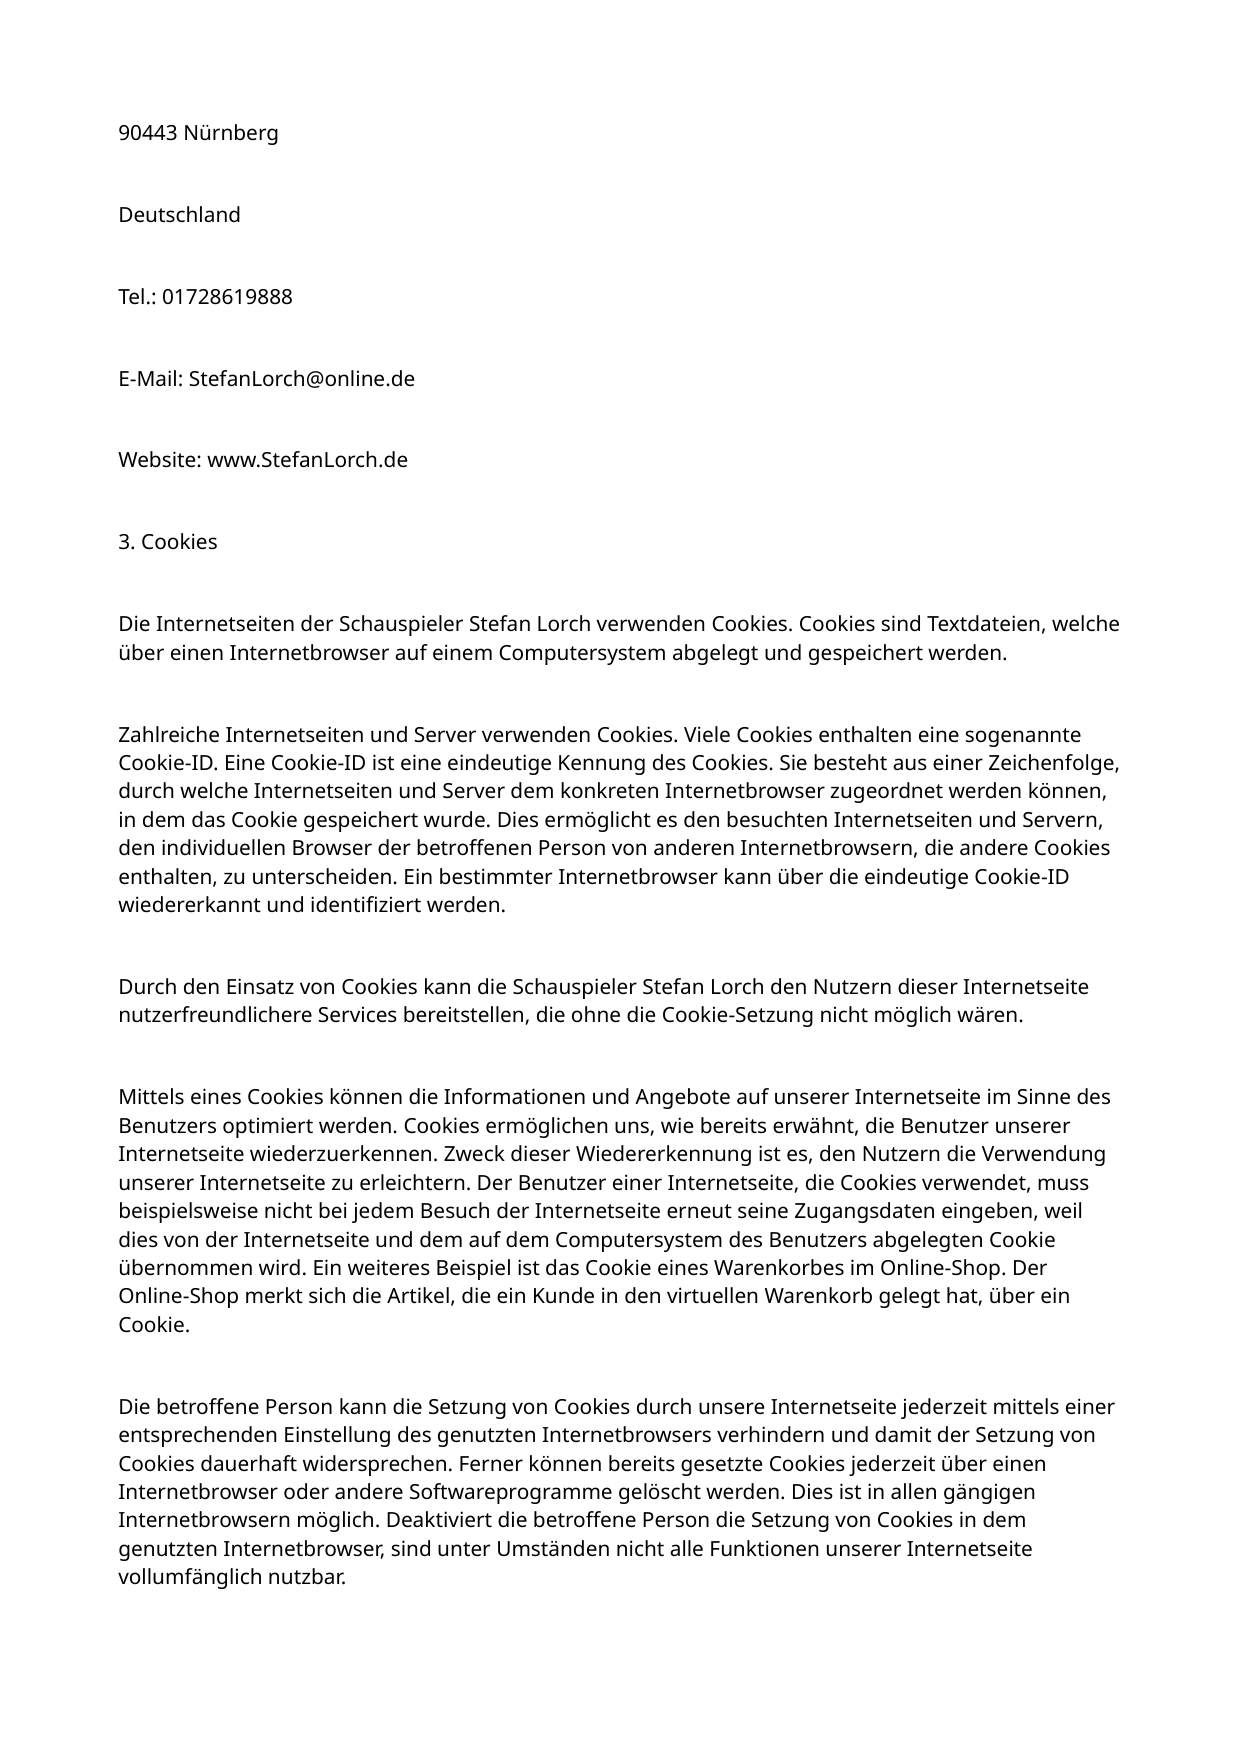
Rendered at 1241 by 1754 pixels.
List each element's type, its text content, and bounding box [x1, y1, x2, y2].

text 3. Cookies [118, 527, 1122, 556]
text Website: www.StefanLorch.de [118, 446, 1122, 474]
text Durch den Einsatz von Cookies kann die Schauspieler Stefan Lorch den Nutzern dieser Internetseite nutzerfreundlichere Services bereitstellen, die ohne die Cookie-Setzung nicht möglich wären. [118, 972, 1122, 1029]
text Die Internetseiten der Schauspieler Stefan Lorch verwenden Cookies. Cookies sind Textdateien, welche über einen Internetbrowser auf einem Computersystem abgelegt und gespeichert werden. [118, 609, 1122, 666]
text E-Mail: StefanLorch@online.de [118, 364, 1122, 392]
text Deutschland [118, 200, 1122, 228]
text Mittels eines Cookies können die Informationen und Angebote auf unserer Internetseite im Sinne des Benutzers optimiert werden. Cookies ermöglichen uns, wie bereits erwähnt, die Benutzer unserer Internetseite wiederzuerkennen. Zweck dieser Wiedererkennung ist es, den Nutzern die Verwendung unserer Internetseite zu erleichtern. Der Benutzer einer Internetseite, die Cookies verwendet, muss beispielsweise nicht bei jedem Besuch der Internetseite erneut seine Zugangsdaten eingeben, weil dies von der Internetseite und dem auf dem Computersystem des Benutzers abgelegten Cookie übernommen wird. Ein weiteres Beispiel ist das Cookie eines Warenkorbes im Online-Shop. Der Online-Shop merkt sich die Artikel, die ein Kunde in den virtuellen Warenkorb gelegt hat, über ein Cookie. [118, 1082, 1122, 1338]
text Die betroffene Person kann die Setzung von Cookies durch unsere Internetseite jederzeit mittels einer entsprechenden Einstellung des genutzten Internetbrowsers verhindern und damit der Setzung von Cookies dauerhaft widersprechen. Ferner können bereits gesetzte Cookies jederzeit über einen Internetbrowser oder andere Softwareprogramme gelöscht werden. Dies ist in allen gängigen Internetbrowsern möglich. Deaktiviert die betroffene Person die Setzung von Cookies in dem genutzten Internetbrowser, sind unter Umständen nicht alle Funktionen unserer Internetseite vollumfänglich nutzbar. [118, 1392, 1122, 1591]
text Tel.: 01728619888 [118, 282, 1122, 310]
text 90443 Nürnberg [118, 118, 1122, 147]
text Zahlreiche Internetseiten und Server verwenden Cookies. Viele Cookies enthalten eine sogenannte Cookie-ID. Eine Cookie-ID ist eine eindeutige Kennung des Cookies. Sie besteht aus einer Zeichenfolge, durch welche Internetseiten und Server dem konkreten Internetbrowser zugeordnet werden können, in dem das Cookie gespeichert wurde. Dies ermöglicht es den besuchten Internetseiten und Servern, den individuellen Browser der betroffenen Person von anderen Internetbrowsern, die andere Cookies enthalten, zu unterscheiden. Ein bestimmter Internetbrowser kann über die eindeutige Cookie-ID wiedererkannt und identifiziert werden. [118, 720, 1122, 919]
